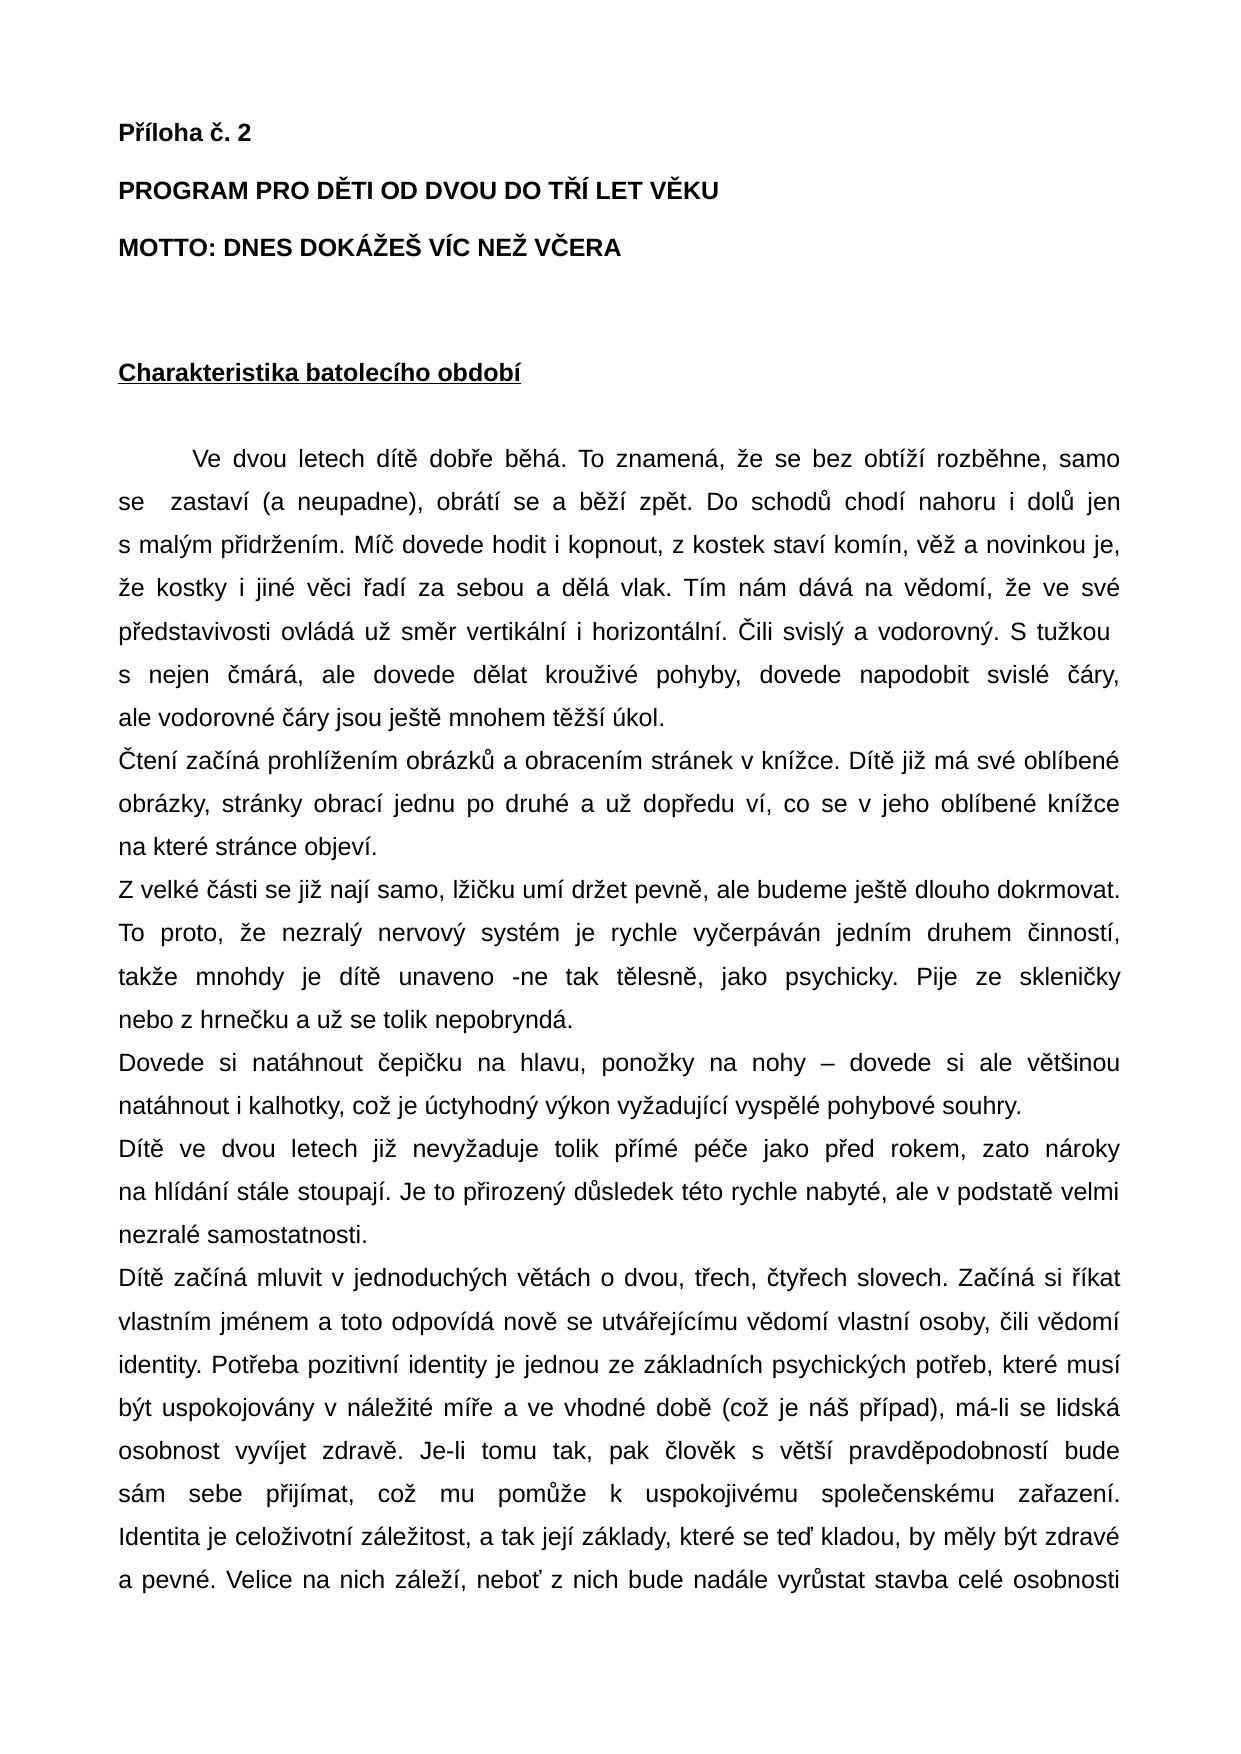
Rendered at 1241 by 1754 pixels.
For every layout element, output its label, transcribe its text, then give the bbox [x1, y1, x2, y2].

text Čtení začíná prohlížením obrázků a obracením stránek v knížce. Dítě již má své oblíbené obrázky, stránky obrací jednu po druhé a už dopředu ví, co se v jeho oblíbené knížce na které stránce objeví. [118, 746, 1122, 861]
text PROGRAM PRO DĚTI OD DVOU DO TŘÍ LET VĚKU [118, 176, 1122, 204]
text Ve dvou letech dítě dobře běhá. To znamená, že se bez obtíží rozběhne, samo se zastaví (a neupadne), obrátí se a běží zpět. Do schodů chodí nahoru i dolů jen s malým přidržením. Míč dovede hodit i kopnout, z kostek staví komín, věž a novinkou je, že kostky i jiné věci řadí za sebou a dělá vlak. Tím nám dává na vědomí, že ve své představivosti ovládá už směr vertikální i horizontální. Čili svislý a vodorovný. S tužkou s nejen čmárá, ale dovede dělat krouživé pohyby, dovede napodobit svislé čáry, ale vodorovné čáry jsou ještě mnohem těžší úkol. [118, 444, 1122, 731]
text Dítě ve dvou letech již nevyžaduje tolik přímé péče jako před rokem, zato nároky na hlídání stále stoupají. Je to přirozený důsledek této rychle nabyté, ale v podstatě velmi nezralé samostatnosti. [118, 1134, 1122, 1249]
text Dítě začíná mluvit v jednoduchých větách o dvou, třech, čtyřech slovech. Začíná si říkat vlastním jménem a toto odpovídá nově se utvářejícímu vědomí vlastní osoby, čili vědomí identity. Potřeba pozitivní identity je jednou ze základních psychických potřeb, které musí být uspokojovány v náležité míře a ve vhodné době (což je náš případ), má-li se lidská osobnost vyvíjet zdravě. Je-li tomu tak, pak člověk s větší pravděpodobností bude sám sebe přijímat, což mu pomůže k uspokojivému společenskému zařazení. Identita je celoživotní záležitost, a tak její základy, které se teď kladou, by měly být zdravé a pevné. Velice na nich záleží, neboť z nich bude nadále vyrůstat stavba celé osobnosti [118, 1263, 1122, 1594]
text MOTTO: DNES DOKÁŽEŠ VÍC NEŽ VČERA [118, 233, 1122, 262]
text Dovede si natáhnout čepičku na hlavu, ponožky na nohy – dovede si ale většinou natáhnout i kalhotky, což je úctyhodný výkon vyžadující vyspělé pohybové souhry. [118, 1048, 1122, 1119]
text Charakteristika batolecího období [118, 358, 1122, 386]
text Z velké části se již nají samo, lžičku umí držet pevně, ale budeme ještě dlouho dokrmovat. To proto, že nezralý nervový systém je rychle vyčerpáván jedním druhem činností, takže mnohdy je dítě unaveno -ne tak tělesně, jako psychicky. Pije ze skleničky nebo z hrnečku a už se tolik nepobryndá. [118, 875, 1122, 1033]
text Příloha č. 2 [118, 118, 1122, 147]
